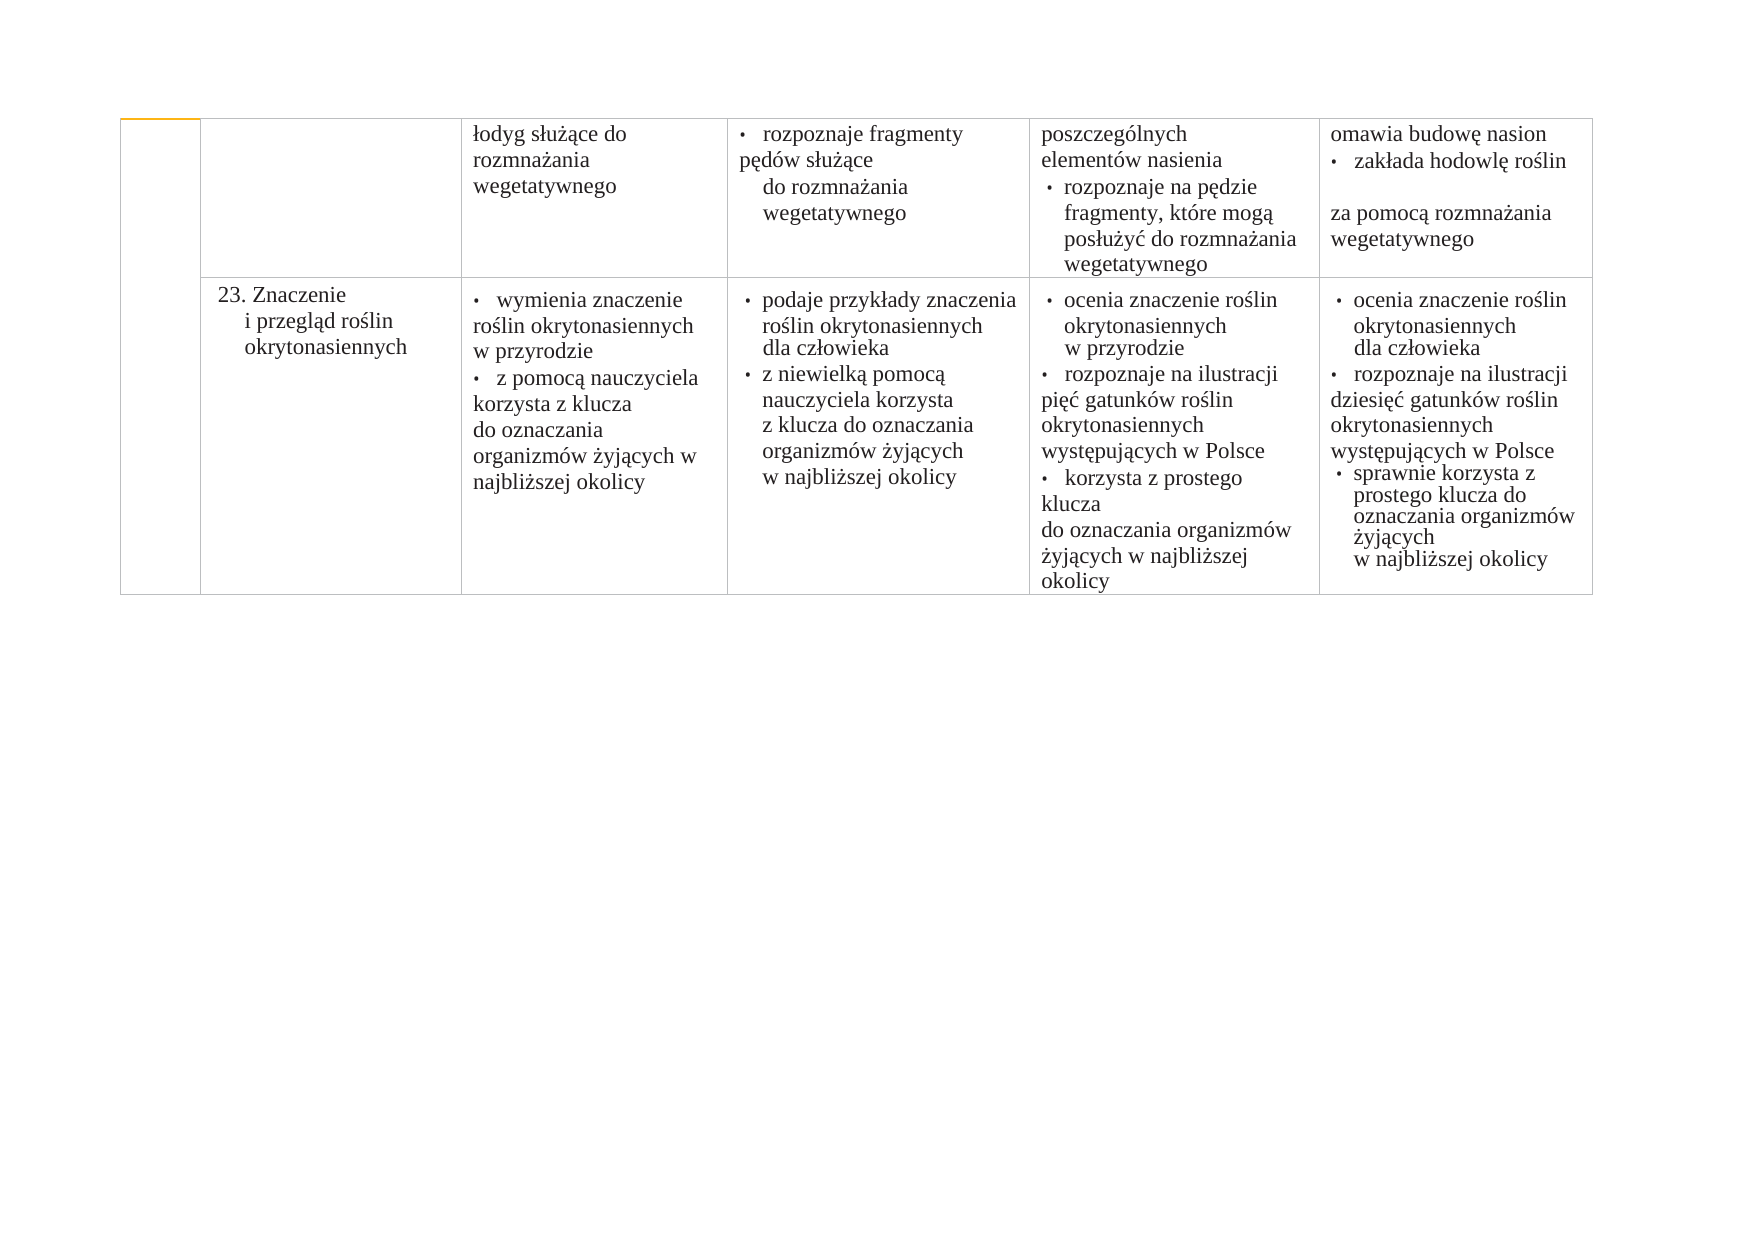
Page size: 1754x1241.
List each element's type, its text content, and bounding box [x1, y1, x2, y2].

table_cell wymienia znaczenie roślin okrytonasiennych w przyrodzie z pomocą nauczyciela korzysta z klucza do oznaczania organizmów żyjących w najbliższej okolicy [462, 278, 727, 594]
table_cell ocenia znaczenie roślin okrytonasiennych w przyrodzie rozpoznaje na ilustracji pięć gatunków roślin okrytonasiennych występujących w Polsce korzysta z prostego klucza do oznaczania organizmów żyjących w najbliższej okolicy [1030, 278, 1319, 594]
table_cell [201, 119, 461, 277]
table_cell na podstawie ilustracji lub żywych okazów omawia budowę owoców wymienia rodzaje owoców wymienia etapy kiełkowania nasion rozpoznaje fragmenty pędów służące do rozmnażania wegetatywnego [728, 119, 1029, 277]
table_cell łodyg służące do rozmnażania wegetatywnego [462, 119, 727, 277]
table_cell wykazuje adaptacje budowy owoców do sposobów ich rozprzestrzeniania się na podstawie ilustracji lub okazu naturalnego omawia budowę nasion zakłada hodowlę roślin za pomocą rozmnażania wegetatywnego [1320, 119, 1592, 277]
table_cell 23. Znaczenie i przegląd roślin okrytonasiennych [201, 278, 461, 594]
table_cell ocenia znaczenie roślin okrytonasiennych dla człowieka rozpoznaje na ilustracji dziesięć gatunków roślin okrytonasiennych występujących w Polsce sprawnie korzysta z prostego klucza do oznaczania organizmów żyjących w najbliższej okolicy [1320, 278, 1592, 594]
table_cell podaje przykłady znaczenia roślin okrytonasiennych dla człowieka z niewielką pomocą nauczyciela korzysta z klucza do oznaczania organizmów żyjących w najbliższej okolicy [728, 278, 1029, 594]
table_cell [121, 120, 200, 594]
table_cell wykazuje zmiany zachodzące w kwiecie po zapyleniu określa rolę owocni w klasyfikacji owoców wyjaśnia funkcje poszczególnych elementów nasienia rozpoznaje na pędzie fragmenty, które mogą posłużyć do rozmnażania wegetatywnego [1030, 119, 1319, 277]
